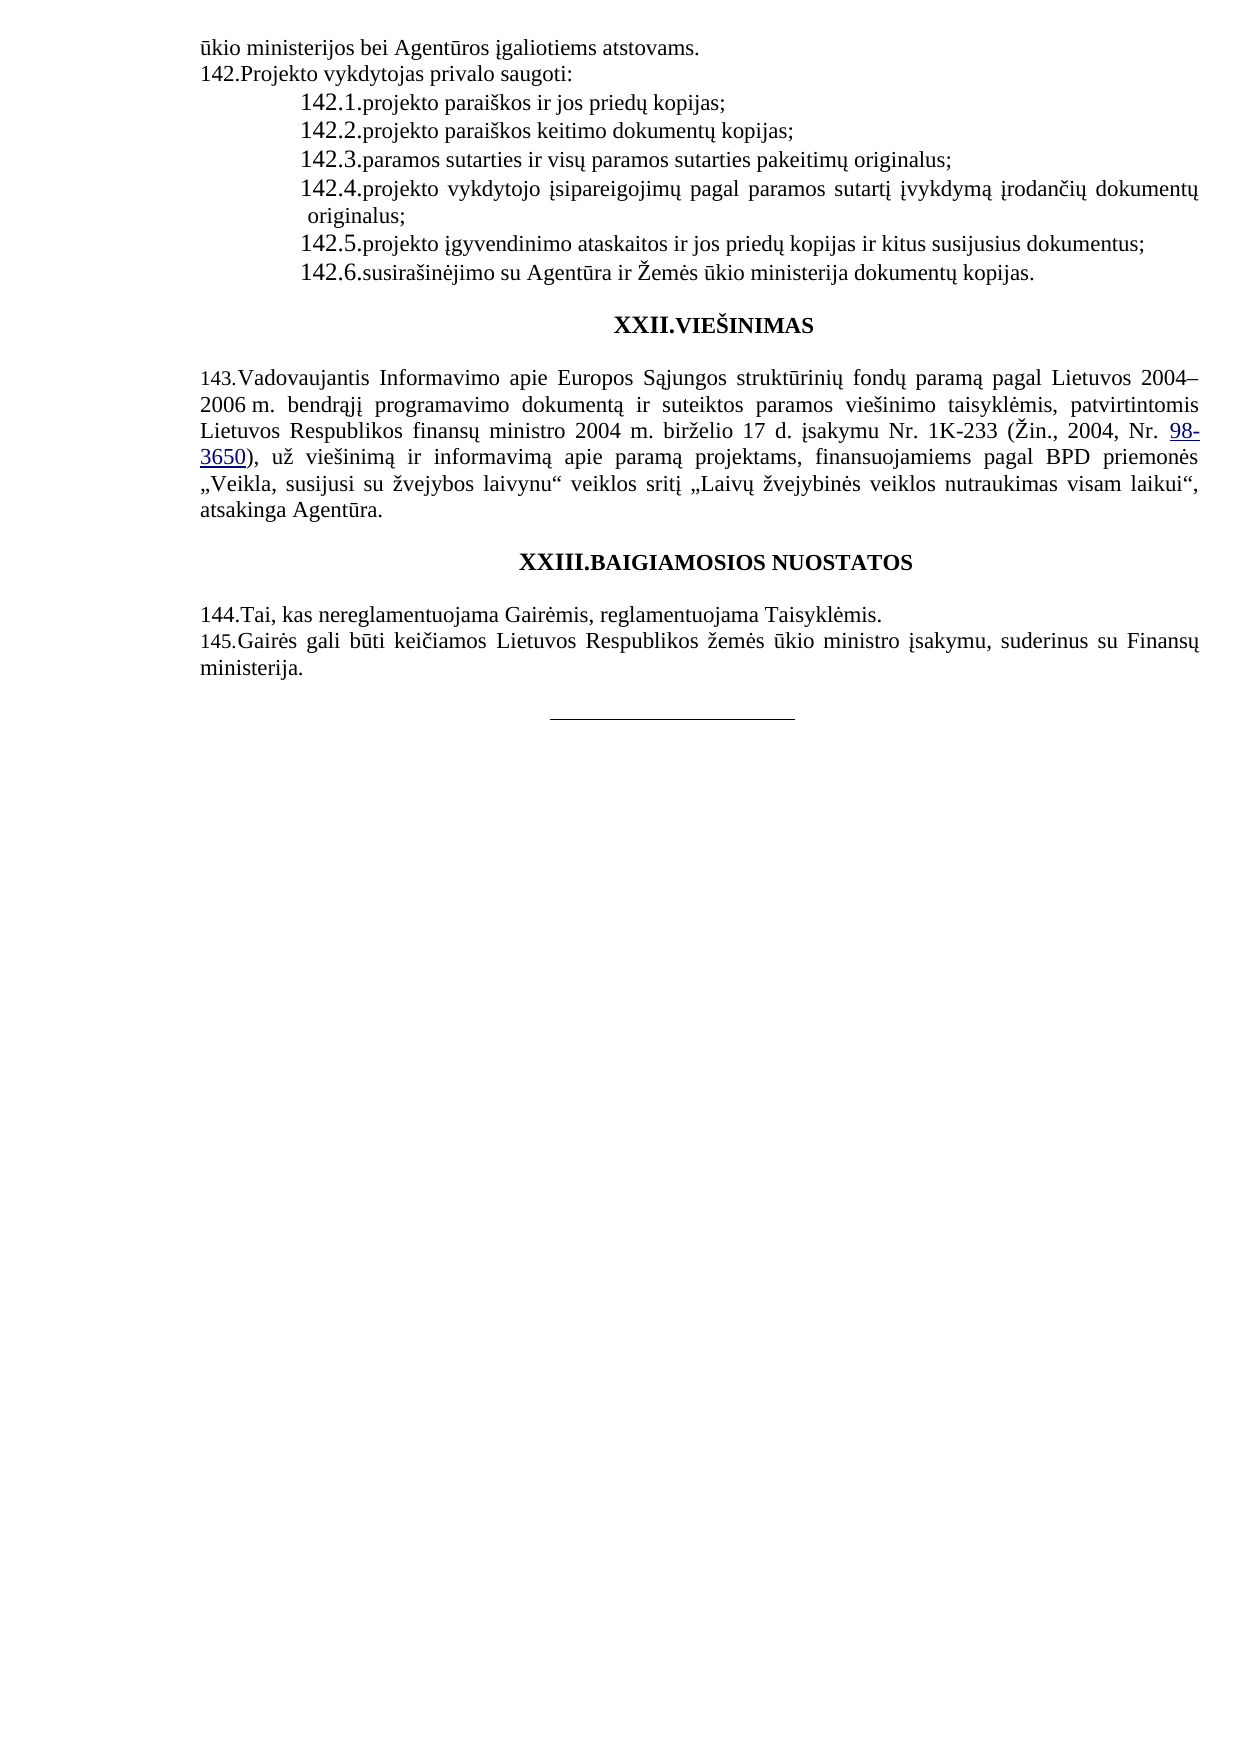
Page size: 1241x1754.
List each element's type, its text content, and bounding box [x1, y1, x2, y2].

list paramos sutarties ir visų paramos sutarties pakeitimų originalus; [262, 144, 1200, 173]
list VIEŠINIMAS [137, 311, 1200, 339]
list projekto paraiškos ir jos priedų kopijas; [262, 87, 1200, 115]
list ūkio ministerijos bei Agentūros įgaliotiems atstovams. [162, 34, 1200, 60]
list projekto vykdytojo įsipareigojimų pagal paramos sutartį įvykdymą įrodančių dokumentų originalus; [262, 173, 1200, 228]
list susirašinėjimo su Agentūra ir Žemės ūkio ministerija dokumentų kopijas. [262, 257, 1200, 286]
list Projekto vykdytojas privalo saugoti: [162, 60, 1200, 87]
list Vadovaujantis Informavimo apie Europos Sąjungos struktūrinių fondų paramą pagal Lietuvos 2004–2006 m. bendrąjį programavimo dokumentą ir suteiktos paramos viešinimo taisyklėmis, patvirtintomis Lietuvos Respublikos finansų ministro 2004 m. birželio 17 d. įsakymu Nr. 1K-233 (Žin., 2004, Nr. 98-3650), už viešinimą ir informavimą apie paramą projektams, finansuojamiems pagal BPD priemonės „Veikla, susijusi su žvejybos laivynu“ veiklos sritį „Laivų žvejybinės veiklos nutraukimas visam laikui“, atsakinga Agentūra. [162, 364, 1200, 522]
list projekto paraiškos keitimo dokumentų kopijas; [262, 115, 1200, 144]
list Tai, kas nereglamentuojama Gairėmis, reglamentuojama Taisyklėmis. [162, 601, 1200, 627]
list Gairės gali būti keičiamos Lietuvos Respublikos žemės ūkio ministro įsakymu, suderinus su Finansų ministerija. [162, 627, 1200, 680]
list BAIGIAMOSIOS NUOSTATOS [137, 547, 1200, 576]
list projekto įgyvendinimo ataskaitos ir jos priedų kopijas ir kitus susijusius dokumentus; [262, 228, 1200, 257]
